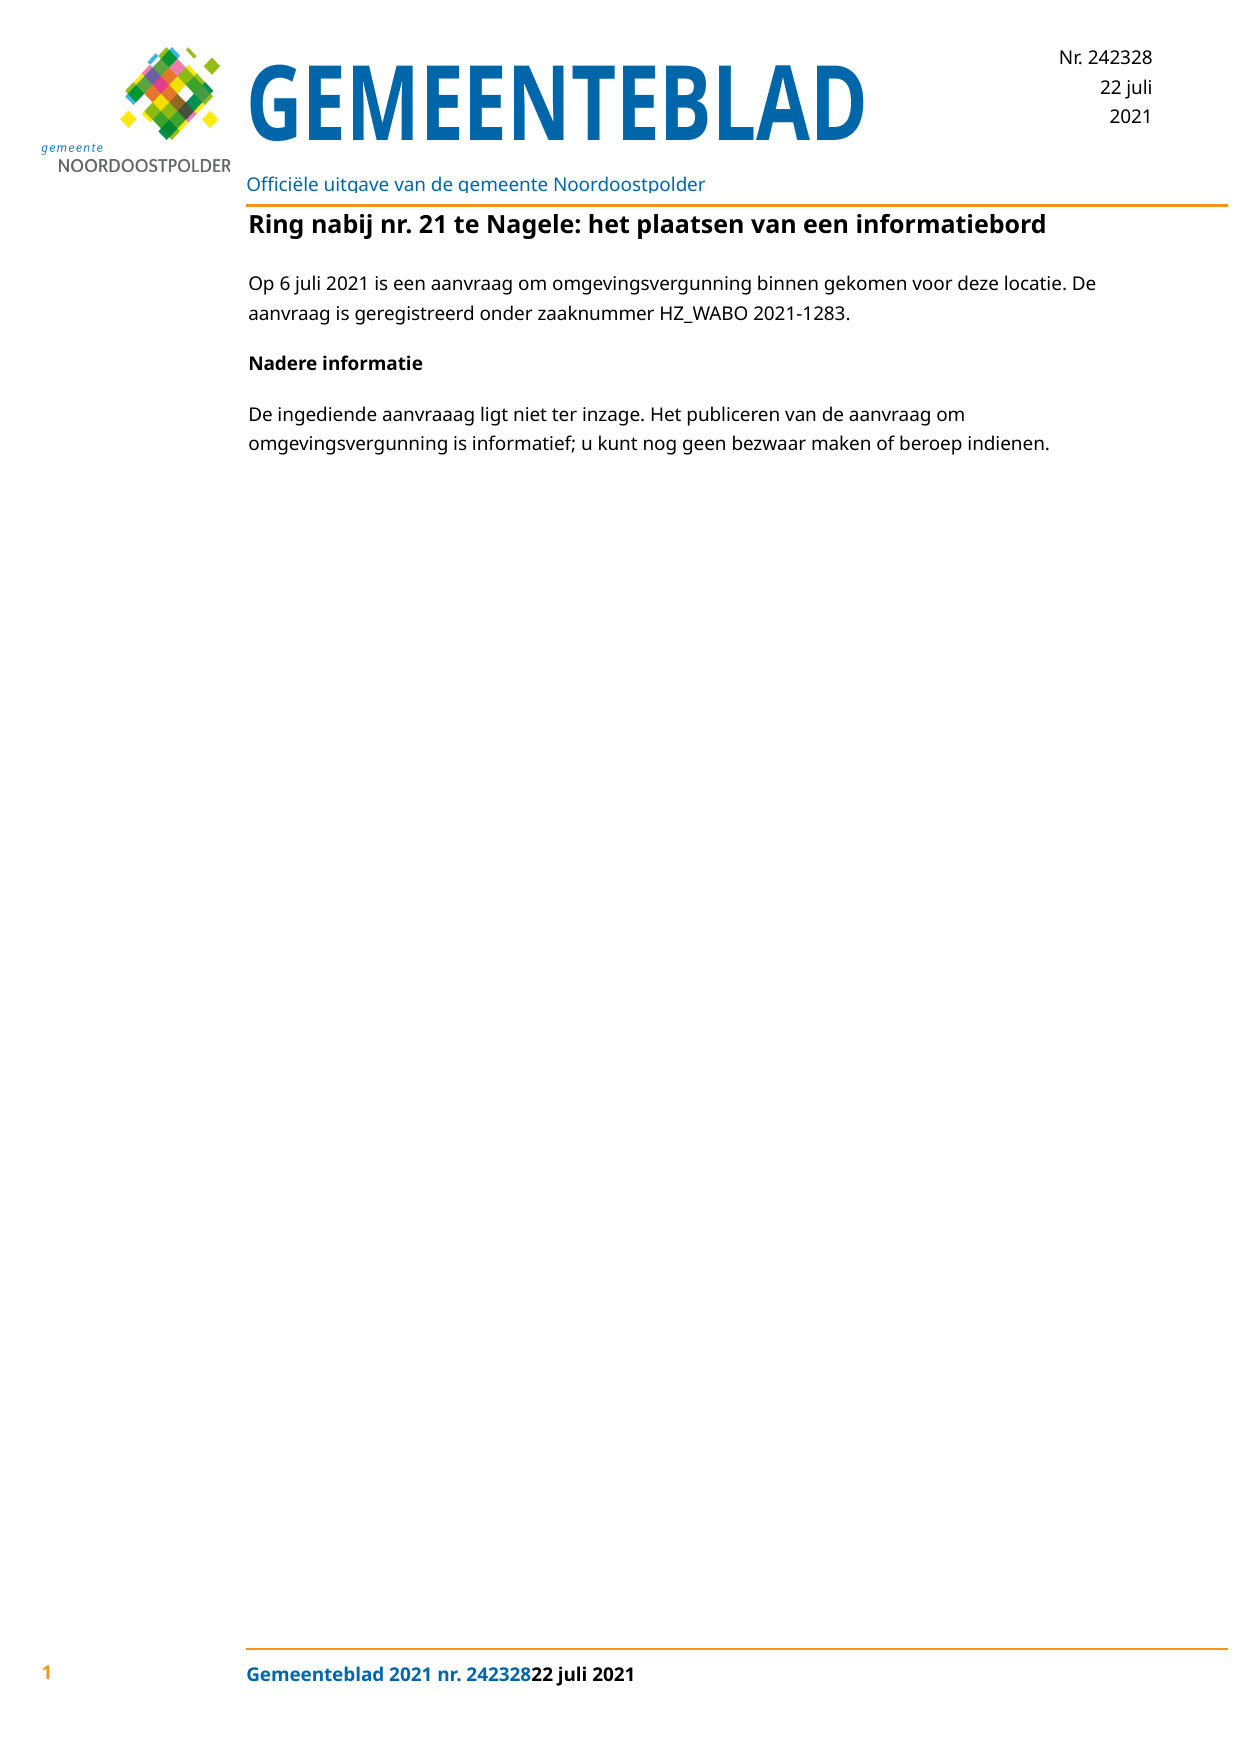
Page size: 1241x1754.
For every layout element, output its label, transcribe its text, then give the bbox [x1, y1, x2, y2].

text Ring nabij nr. 21 te Nagele: het plaatsen van een informatiebord [248, 207, 1152, 241]
picture [41, 47, 231, 172]
text Nadere informatie [248, 350, 1152, 376]
text Op 6 juli 2021 is een aanvraag om omgevingsvergunning binnen gekomen voor deze locatie. De aanvraag is geregistreerd onder zaaknummer HZ_WABO 2021-1283. [248, 270, 1152, 326]
text De ingediende aanvraaag ligt niet ter inzage. Het publiceren van de aanvraag om omgevingsvergunning is informatief; u kunt nog geen bezwaar maken of beroep indienen. [248, 401, 1152, 456]
